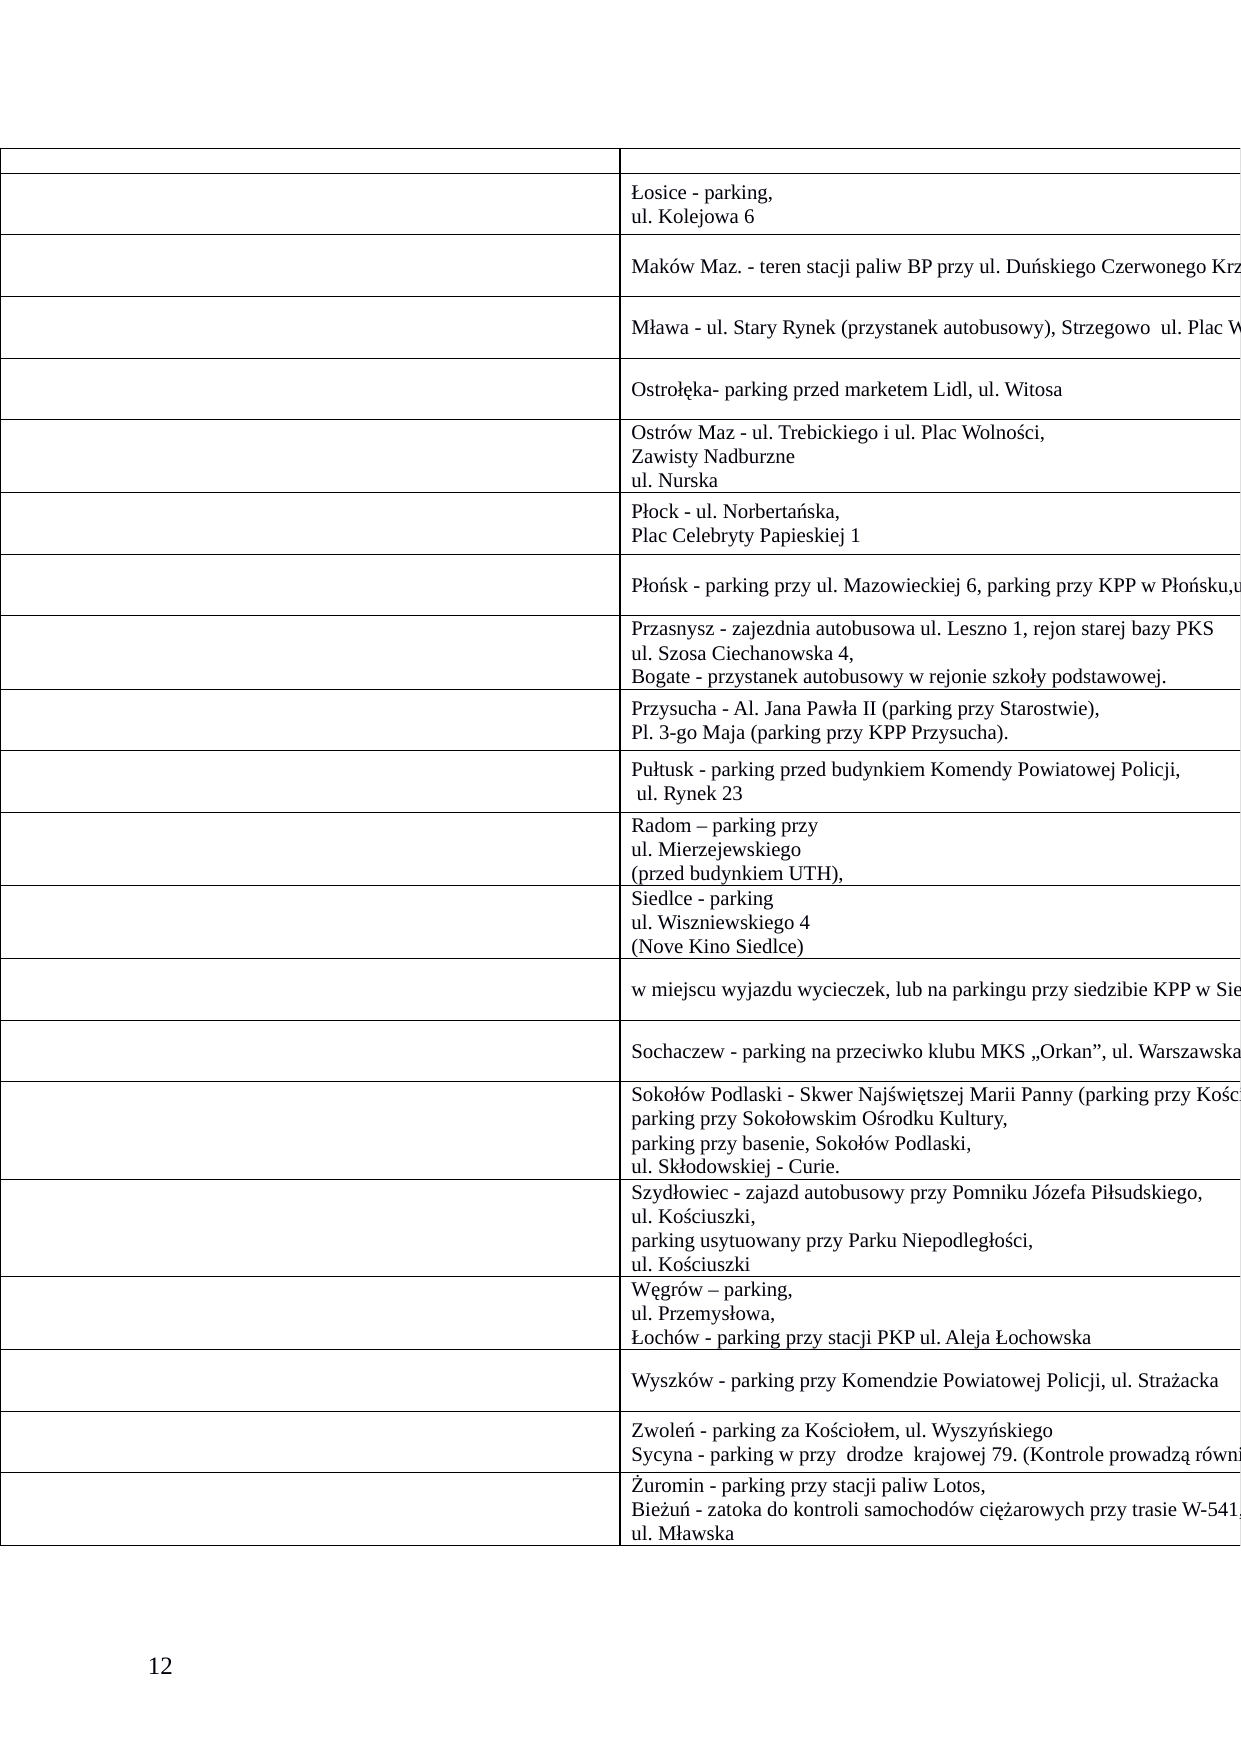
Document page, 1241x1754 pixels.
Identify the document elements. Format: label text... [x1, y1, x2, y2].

table_cell KPP w Pułtusku [1, 751, 619, 812]
table_cell KPP w Przasnyszu [1, 616, 619, 688]
table_cell KPP w Sochaczewie [1, 1021, 619, 1081]
table_cell Płońsk - parking przy ul. Mazowieckiej 6, parking przy KPP w Płońsku,ul. Moniuszki [621, 555, 1240, 615]
table_cell KMP w Ostrołęce [1, 359, 619, 419]
table_cell Sokołów Podlaski - Skwer Najświętszej Marii Panny (parking przy Kościele konkatedralnym), parking przy Sokołowskim Ośrodku Kultury, parking przy basenie, Sokołów Podlaski, ul. Skłodowskiej - Curie. [621, 1082, 1240, 1178]
table_cell Wyszków - parking przy Komendzie Powiatowej Policji, ul. Strażacka [621, 1350, 1240, 1411]
table_cell Zwoleń - parking za Kościołem, ul. Wyszyńskiego Sycyna - parking w przy drodze krajowej 79. (Kontrole prowadzą również funkcjonariusze WITD). [621, 1412, 1240, 1472]
table_cell Sochaczew - parking na przeciwko klubu MKS „Orkan”, ul. Warszawska 67 [621, 1021, 1240, 1081]
table_cell KPP w Płońsku [1, 555, 619, 615]
table_cell Węgrów – parking, ul. Przemysłowa, Łochów - parking przy stacji PKP ul. Aleja Łochowska [621, 1277, 1240, 1349]
table_cell Przasnysz - zajezdnia autobusowa ul. Leszno 1, rejon starej bazy PKS ul. Szosa Ciechanowska 4, Bogate - przystanek autobusowy w rejonie szkoły podstawowej. [621, 616, 1240, 688]
table_cell KPP w Lipsku [1, 149, 619, 173]
table_cell KMP w Płocku [1, 493, 619, 554]
table_cell Ostrów Maz - ul. Trebickiego i ul. Plac Wolności, Zawisty Nadburzne ul. Nurska [621, 420, 1240, 492]
table_cell Przysucha - Al. Jana Pawła II (parking przy Starostwie), Pl. 3-go Maja (parking przy KPP Przysucha). [621, 690, 1240, 750]
table_cell KPP w Ostrowi Mazowieckiej [1, 420, 619, 492]
table_cell Maków Maz. - teren stacji paliw BP przy ul. Duńskiego Czerwonego Krzyża 4 [621, 235, 1240, 296]
table_cell w miejscu wyjazdu wycieczek, lub na parkingu przy siedzibie KPP w Sierpcu [621, 959, 1240, 1020]
table_cell KPP w Mławie [1, 297, 619, 357]
table_cell KPP w Szydłowcu [1, 1180, 619, 1276]
table_cell [621, 149, 1240, 173]
table_cell KPP w Węgrowie [1, 1277, 619, 1349]
table_cell KPP w Żurominie [1, 1473, 619, 1545]
table_cell Mława - ul. Stary Rynek (przystanek autobusowy), Strzegowo ul. Plac Wolności (przystanek autobusowy) [621, 297, 1240, 357]
table_cell KMP w Siedlcach [1, 886, 619, 958]
table_cell KPP w Przysusze [1, 690, 619, 750]
table_cell KPP w Sierpcu [1, 959, 619, 1020]
table_cell Żuromin - parking przy stacji paliw Lotos, Bieżuń - zatoka do kontroli samochodów ciężarowych przy trasie W-541, ul. Mławska [621, 1473, 1240, 1545]
table_cell Ostrołęka- parking przed marketem Lidl, ul. Witosa [621, 359, 1240, 419]
table_cell Szydłowiec - zajazd autobusowy przy Pomniku Józefa Piłsudskiego, ul. Kościuszki, parking usytuowany przy Parku Niepodległości, ul. Kościuszki [621, 1180, 1240, 1276]
table_cell KPP w Wyszkowie [1, 1350, 619, 1411]
table_cell KPP w Makowie Mazowieckim [1, 235, 619, 296]
table_cell KPP w Zwoleniu [1, 1412, 619, 1472]
table_cell KMP w Radomiu [1, 813, 619, 885]
table_cell KPP w Łosicach [1, 174, 619, 234]
table_cell Siedlce - parking ul. Wiszniewskiego 4 (Nove Kino Siedlce) [621, 886, 1240, 958]
table_cell Pułtusk - parking przed budynkiem Komendy Powiatowej Policji, ul. Rynek 23 [621, 751, 1240, 812]
table_cell Łosice - parking, ul. Kolejowa 6 [621, 174, 1240, 234]
table_cell Płock - ul. Norbertańska, Plac Celebryty Papieskiej 1 [621, 493, 1240, 554]
table_cell KPP w Sokołowie Podlaskim [1, 1082, 619, 1178]
table_cell Radom – parking przy ul. Mierzejewskiego (przed budynkiem UTH), [621, 813, 1240, 885]
